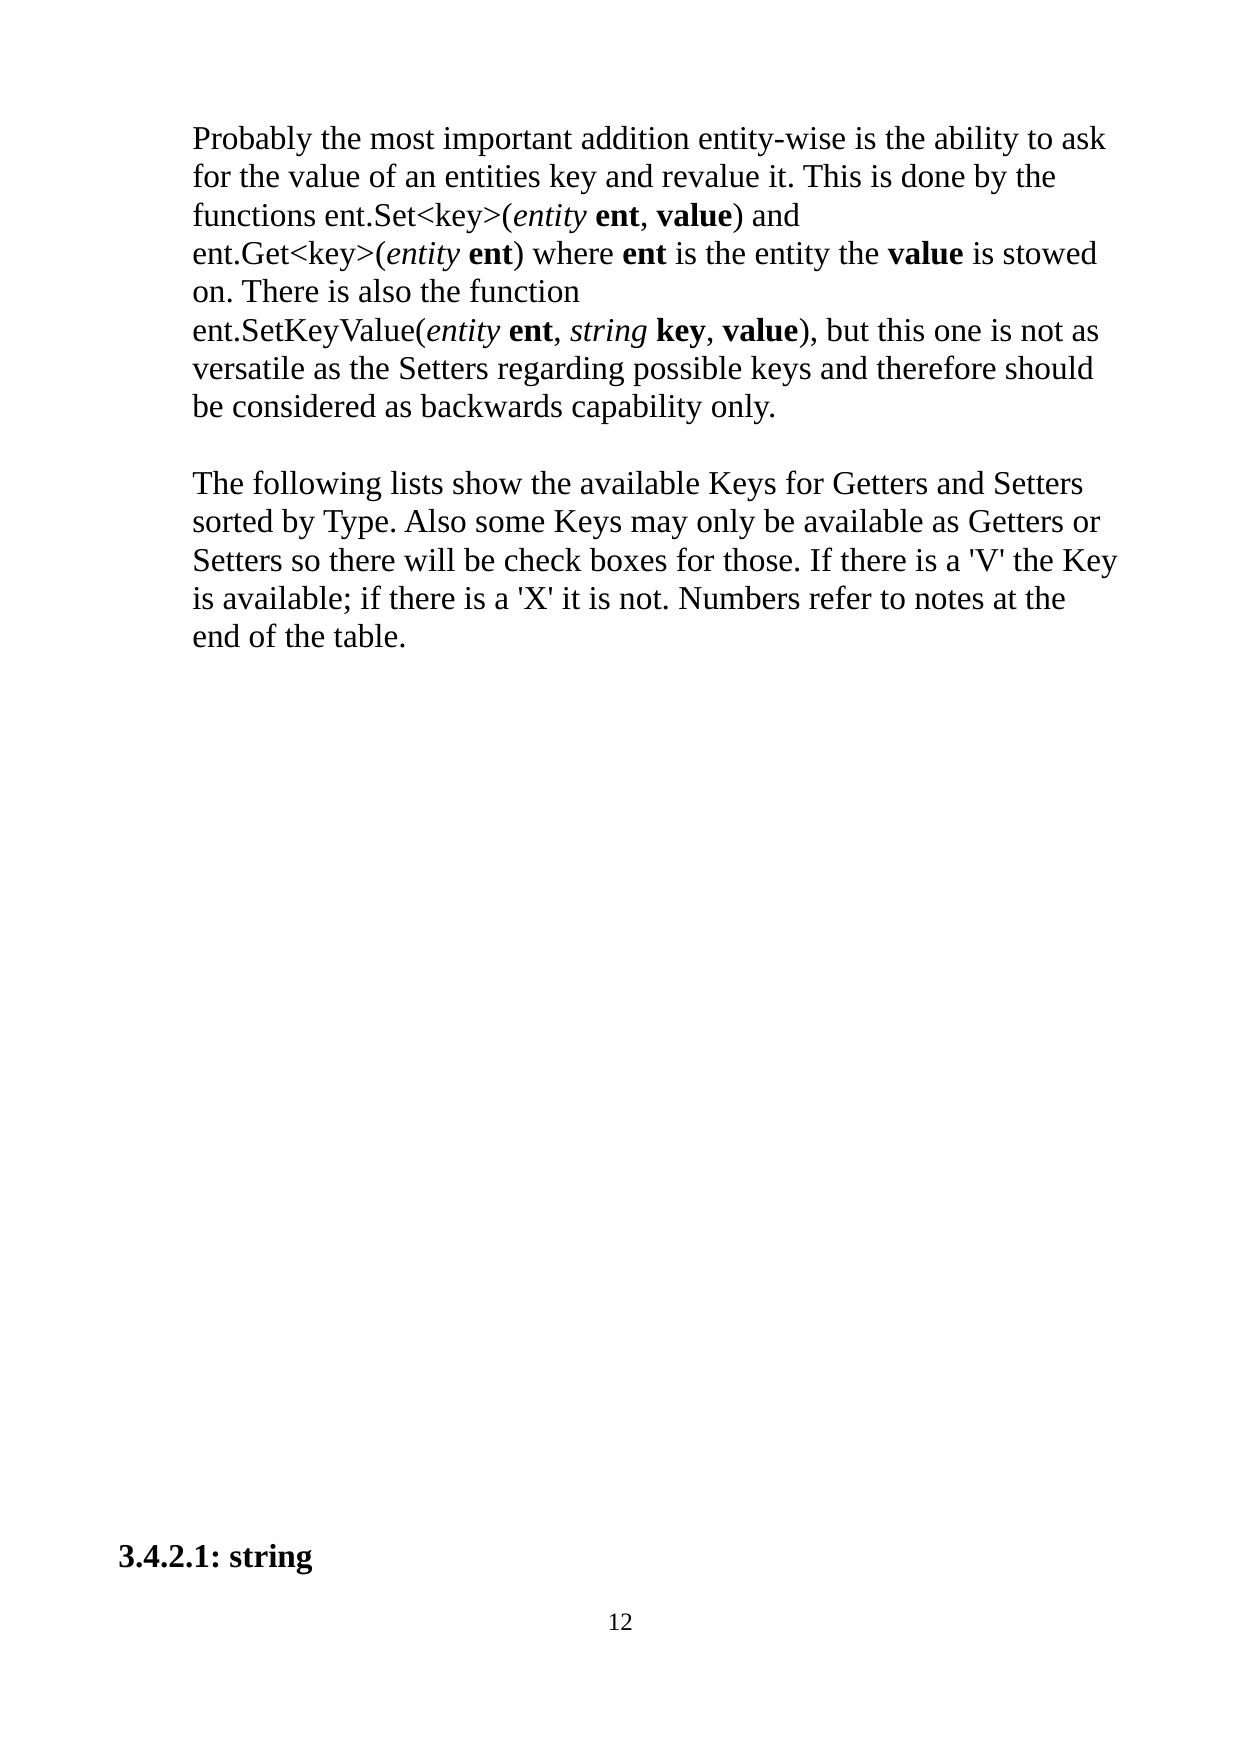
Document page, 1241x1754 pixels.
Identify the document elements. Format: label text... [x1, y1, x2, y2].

text Probably the most important addition entity-wise is the ability to ask for the value of an entities key and revalue it. This is done by the functions ent.Set<key>(entity ent, value) and [118, 118, 1122, 233]
text ent.Get<key>(entity ent) where ent is the entity the value is stowed on. There is also the function [118, 233, 1122, 310]
text 3.4.2.1: string [118, 1536, 1122, 1575]
text ent.SetKeyValue(entity ent, string key, value), but this one is not as versatile as the Setters regarding possible keys and therefore should be considered as backwards capability only. [118, 310, 1122, 425]
text The following lists show the available Keys for Getters and Setters sorted by Type. Also some Keys may only be available as Getters or Setters so there will be check boxes for those. If there is a 'V' the Key is available; if there is a 'X' it is not. Numbers refer to notes at the end of the table. [118, 463, 1122, 655]
